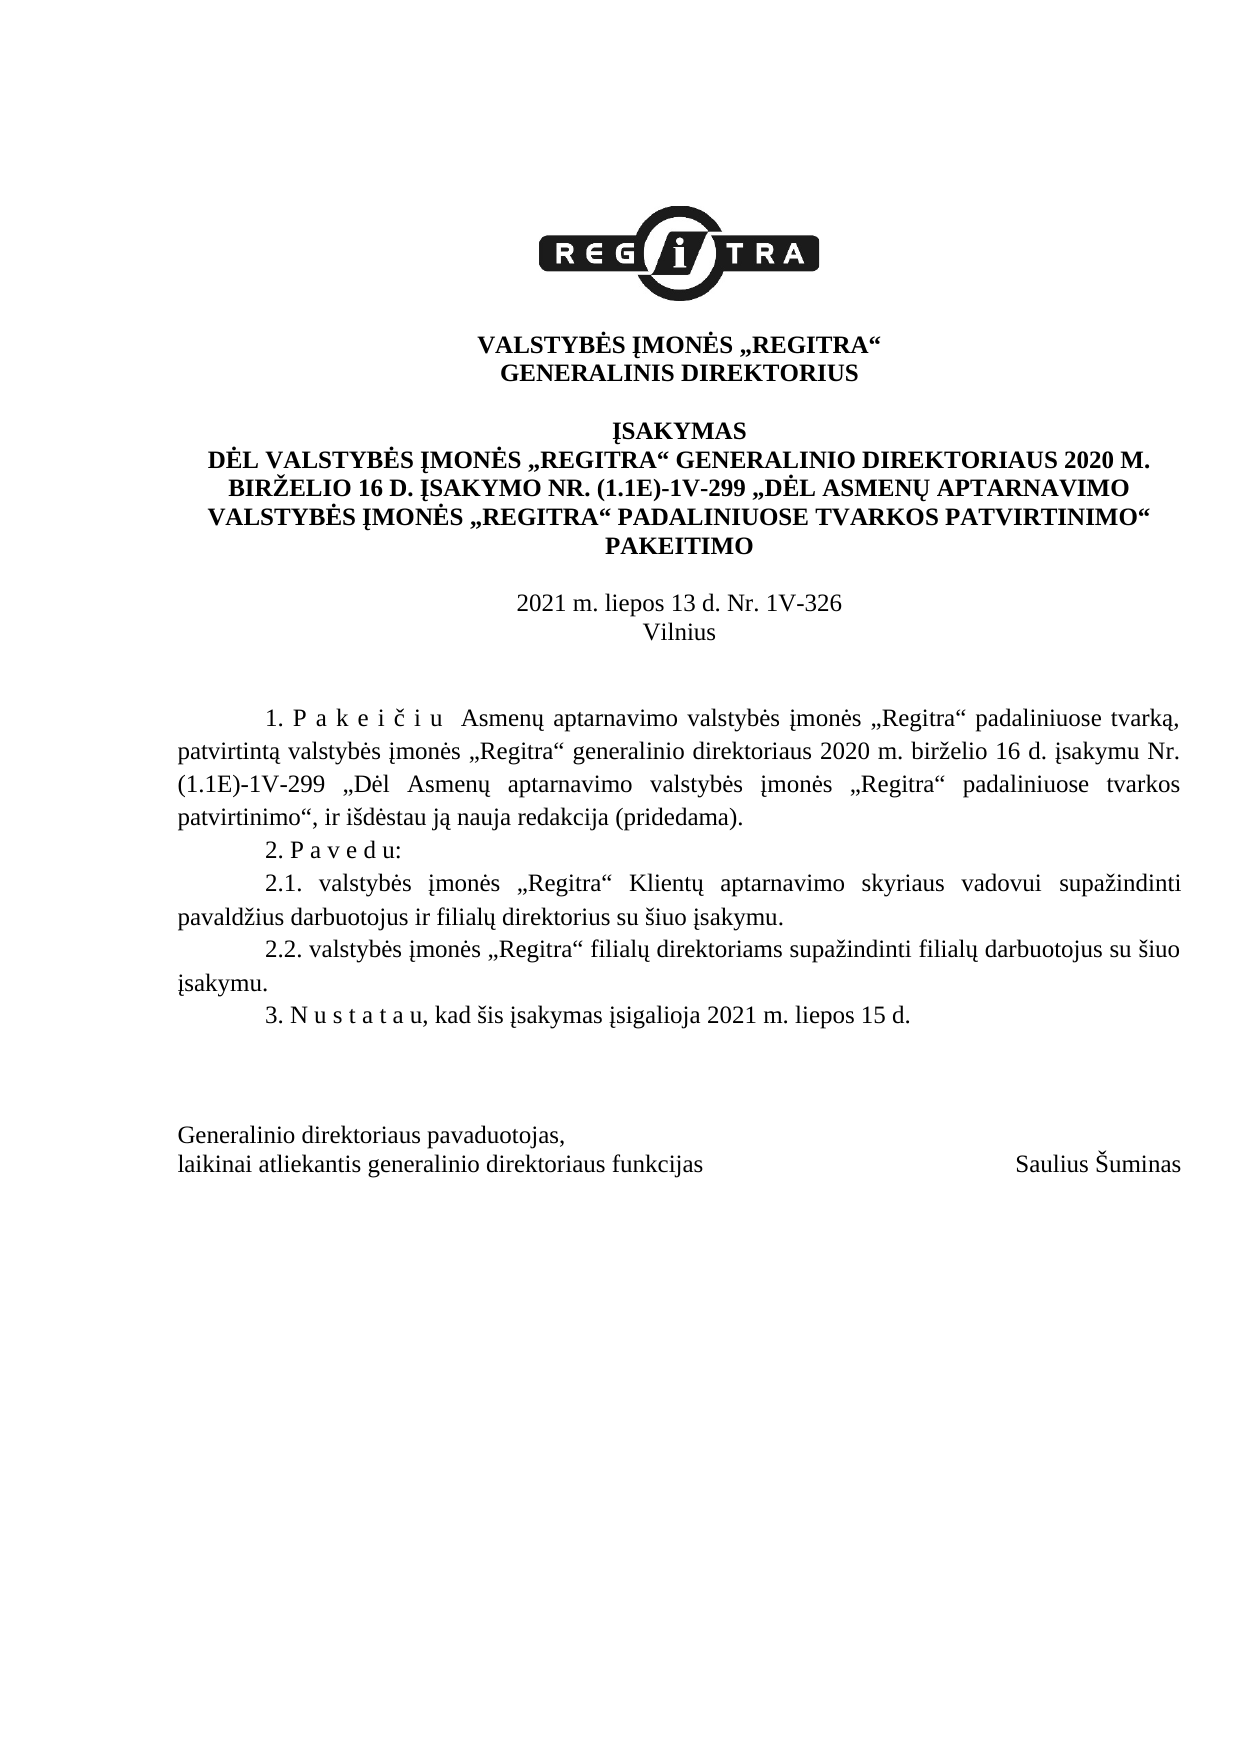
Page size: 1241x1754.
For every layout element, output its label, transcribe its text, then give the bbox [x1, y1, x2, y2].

text 2.1. valstybės įmonės „Regitra“ Klientų aptarnavimo skyriaus vadovui supažindinti pavaldžius darbuotojus ir filialų direktorius su šiuo įsakymu. [177, 868, 1181, 930]
text laikinai atliekantis generalinio direktoriaus funkcijas Saulius Šuminas [177, 1149, 1181, 1177]
text 3. N u s t a t a u, kad šis įsakymas įsigalioja 2021 m. liepos 15 d. [177, 1001, 1181, 1029]
text DĖL VALSTYBĖS ĮMONĖS „REGITRA“ GENERALINIO DIREKTORIAUS 2020 M. BIRŽELIO 16 D. ĮSAKYMO NR. (1.1E)-1V-299 „DĖL ASMENŲ APTARNAVIMO VALSTYBĖS ĮMONĖS „REGITRA“ PADALINIUOSE TVARKOS PATVIRTINIMO“ PAKEITIMO [177, 445, 1181, 560]
text ĮSAKYMAS [177, 416, 1181, 445]
text VALSTYBĖS ĮMONĖS „REGITRA“ [177, 330, 1181, 358]
text Generalinio direktoriaus pavaduotojas, [177, 1120, 1181, 1149]
text 1. P a k e i č i u Asmenų aptarnavimo valstybės įmonės „Regitra“ padaliniuose tvarką, patvirtintą valstybės įmonės „Regitra“ generalinio direktoriaus 2020 m. birželio 16 d. įsakymu Nr. (1.1E)-1V-299 „Dėl Asmenų aptarnavimo valstybės įmonės „Regitra“ padaliniuose tvarkos patvirtinimo“, ir išdėstau ją nauja redakcija (pridedama). [177, 703, 1181, 831]
text 2. P a v e d u: [177, 836, 1181, 864]
text GENERALINIS DIREKTORIUS [177, 358, 1181, 387]
text Vilnius [177, 617, 1181, 646]
text 2.2. valstybės įmonės „Regitra“ filialų direktoriams supažindinti filialų darbuotojus su šiuo įsakymu. [177, 934, 1181, 996]
text 2021 m. liepos 13 d. Nr. 1V-326 [177, 588, 1181, 617]
